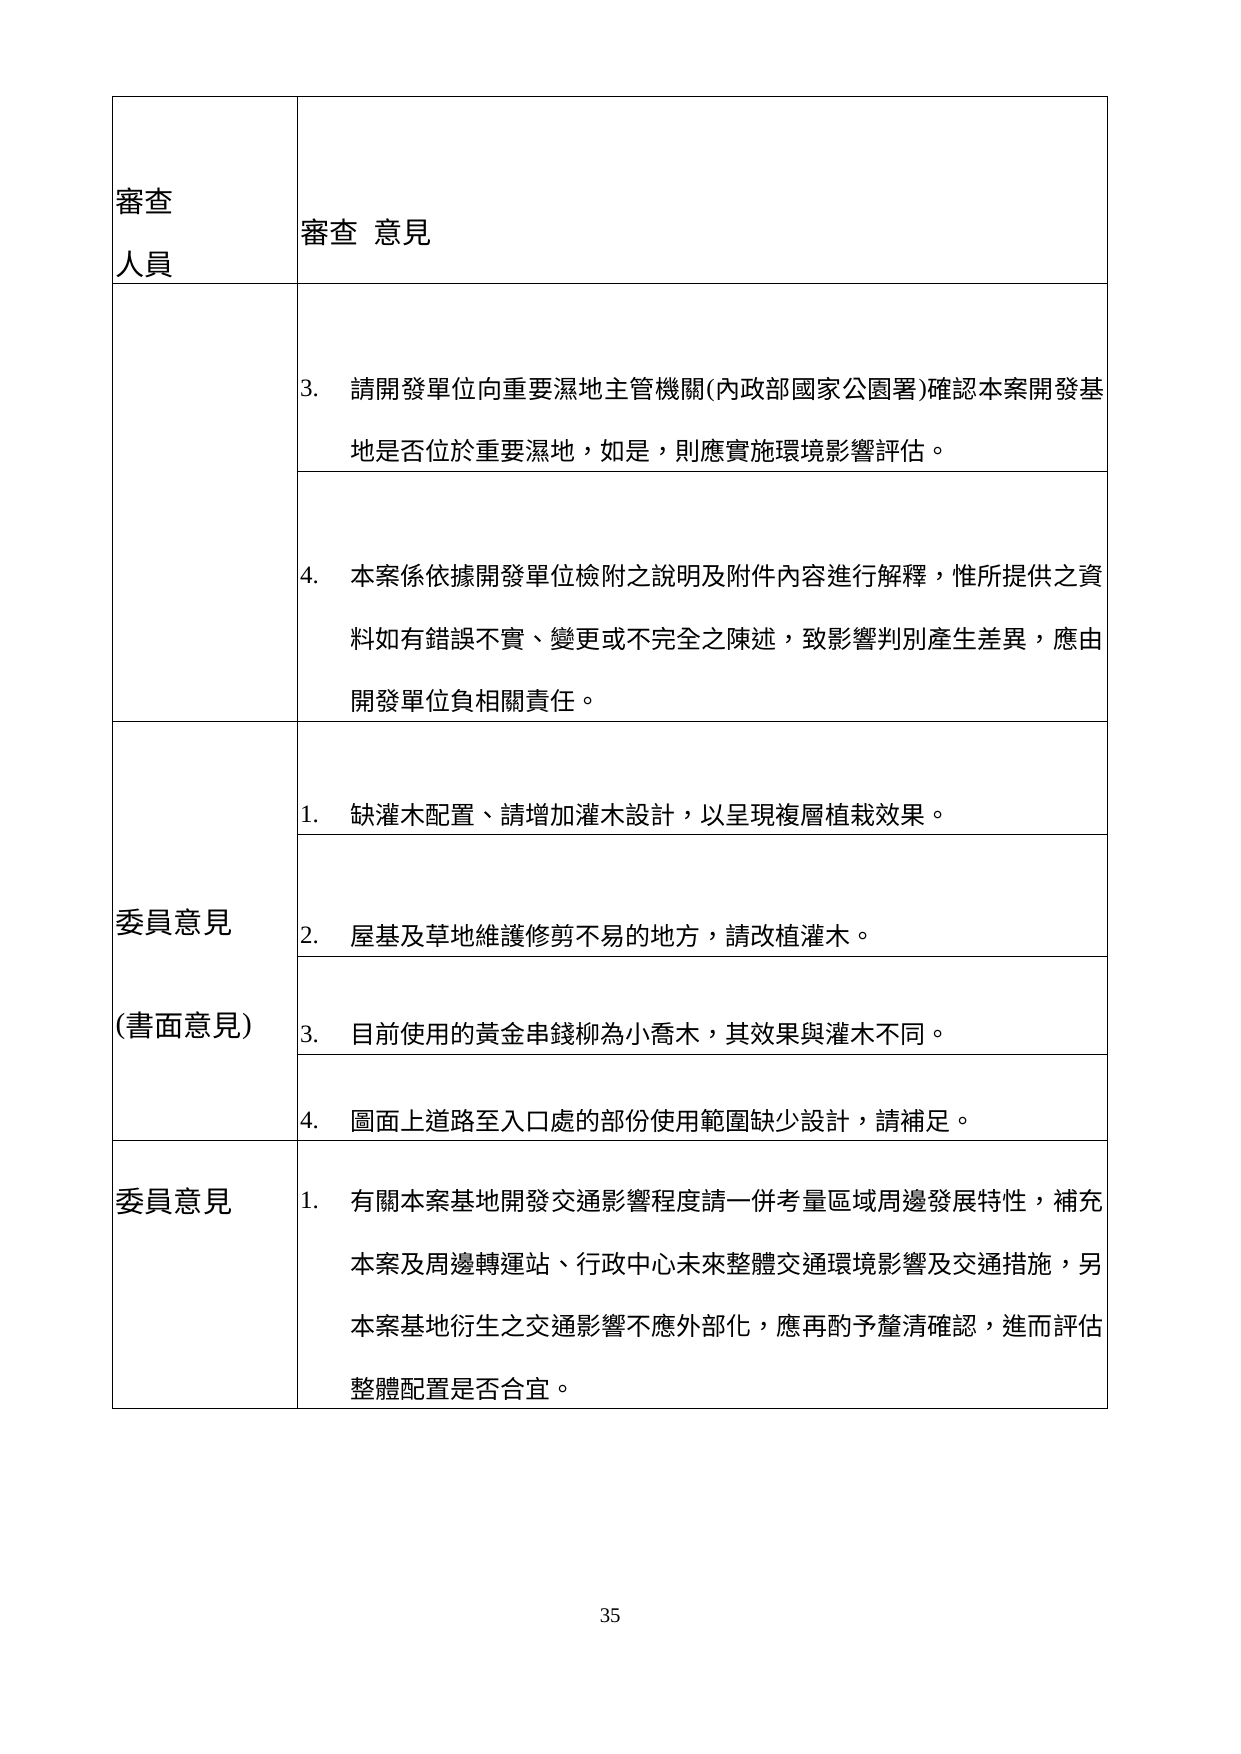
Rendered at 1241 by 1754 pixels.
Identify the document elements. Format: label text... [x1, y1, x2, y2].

table_header 審查 意見 [298, 97, 1107, 283]
table_header 審查 人員 [113, 97, 297, 283]
table_cell 本案係依據開發單位檢附之說明及附件內容進行解釋，惟所提供之資料如有錯誤不實、變更或不完全之陳述，致影響判別產生差異，應由開發單位負相關責任。 [298, 472, 1107, 721]
table_cell 委員意見 [113, 1141, 297, 1408]
table_cell 屋基及草地維護修剪不易的地方，請改植灌木。 [298, 835, 1107, 956]
table_cell 有關本案基地開發交通影響程度請一併考量區域周邊發展特性，補充本案及周邊轉運站、行政中心未來整體交通環境影響及交通措施，另本案基地衍生之交通影響不應外部化，應再酌予釐清確認，進而評估整體配置是否合宜。 [298, 1141, 1107, 1408]
table_cell 請開發單位向重要濕地主管機關(內政部國家公園署)確認本案開發基地是否位於重要濕地，如是，則應實施環境影響評估。 [298, 284, 1107, 471]
table_cell 目前使用的黃金串錢柳為小喬木，其效果與灌木不同。 [298, 957, 1107, 1054]
table_cell 圖面上道路至入口處的部份使用範圍缺少設計，請補足。 [298, 1055, 1107, 1140]
table_cell [113, 284, 297, 721]
table_cell 缺灌木配置、請增加灌木設計，以呈現複層植栽效果。 [298, 722, 1107, 834]
table_cell 委員意見 (書面意見) [113, 722, 297, 1140]
